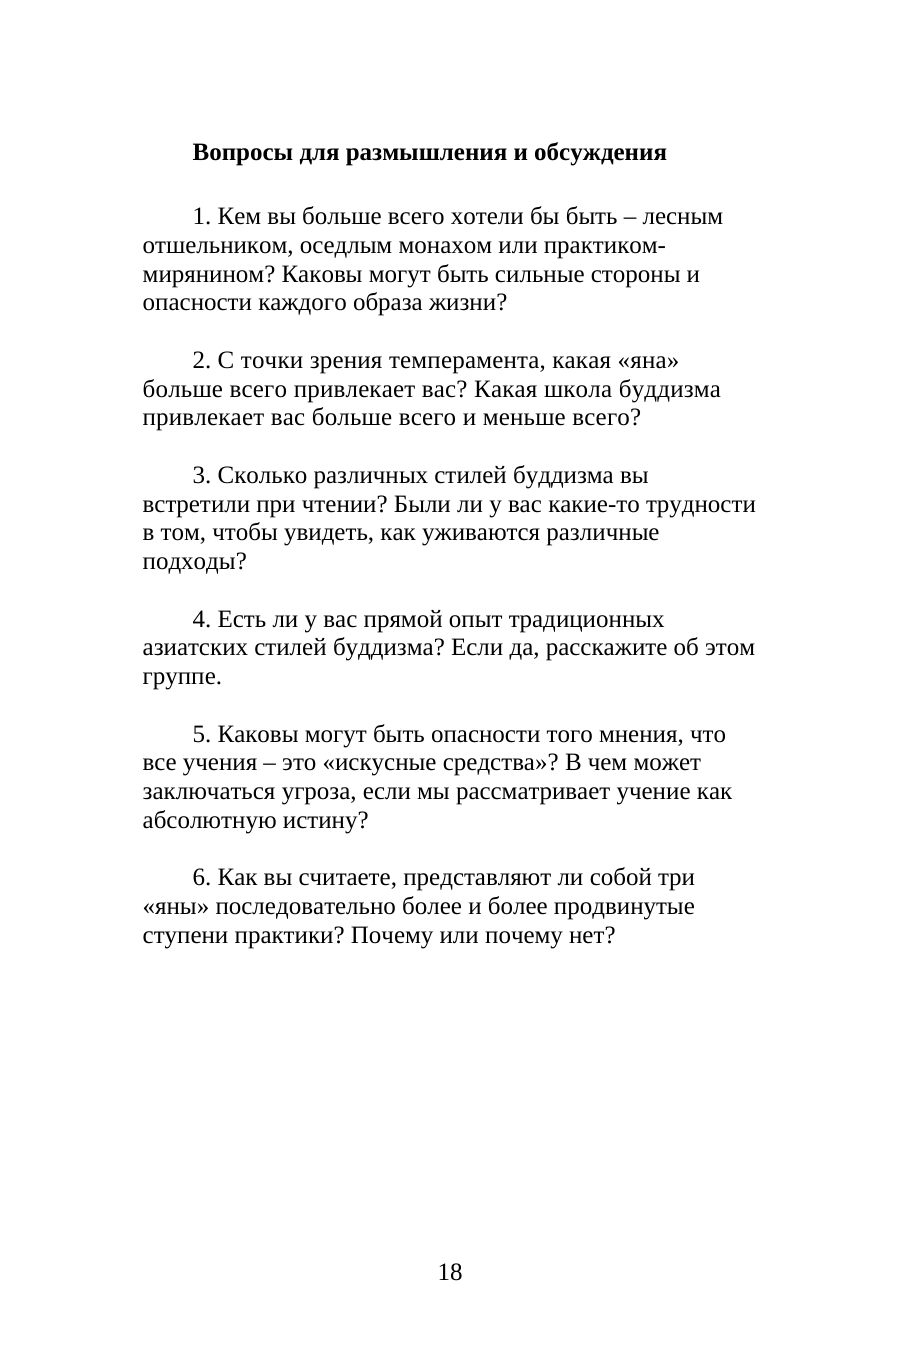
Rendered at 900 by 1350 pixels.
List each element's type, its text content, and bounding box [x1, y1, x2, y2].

subtitle Вопросы для размышления и обсуждения [142, 137, 757, 166]
text 3. Сколько различных стилей буддизма вы встретили при чтении? Были ли у вас какие-то трудности в том, чтобы увидеть, как уживаются различные подходы? [142, 460, 757, 575]
text 4. Есть ли у вас прямой опыт традиционных азиатских стилей буддизма? Если да, расскажите об этом группе. [142, 604, 757, 690]
text 1. Кем вы больше всего хотели бы быть – лесным отшельником, оседлым монахом или практиком-мирянином? Каковы могут быть сильные стороны и опасности каждого образа жизни? [142, 201, 757, 316]
text 6. Как вы считаете, представляют ли собой три «яны» последовательно более и более продвинутые ступени практики? Почему или почему нет? [142, 862, 757, 949]
text 5. Каковы могут быть опасности того мнения, что все учения – это «искусные средства»? В чем может заключаться угроза, если мы рассматривает учение как абсолютную истину? [142, 719, 757, 834]
text 2. С точки зрения темперамента, какая «яна» больше всего привлекает вас? Какая школа буддизма привлекает вас больше всего и меньше всего? [142, 345, 757, 431]
